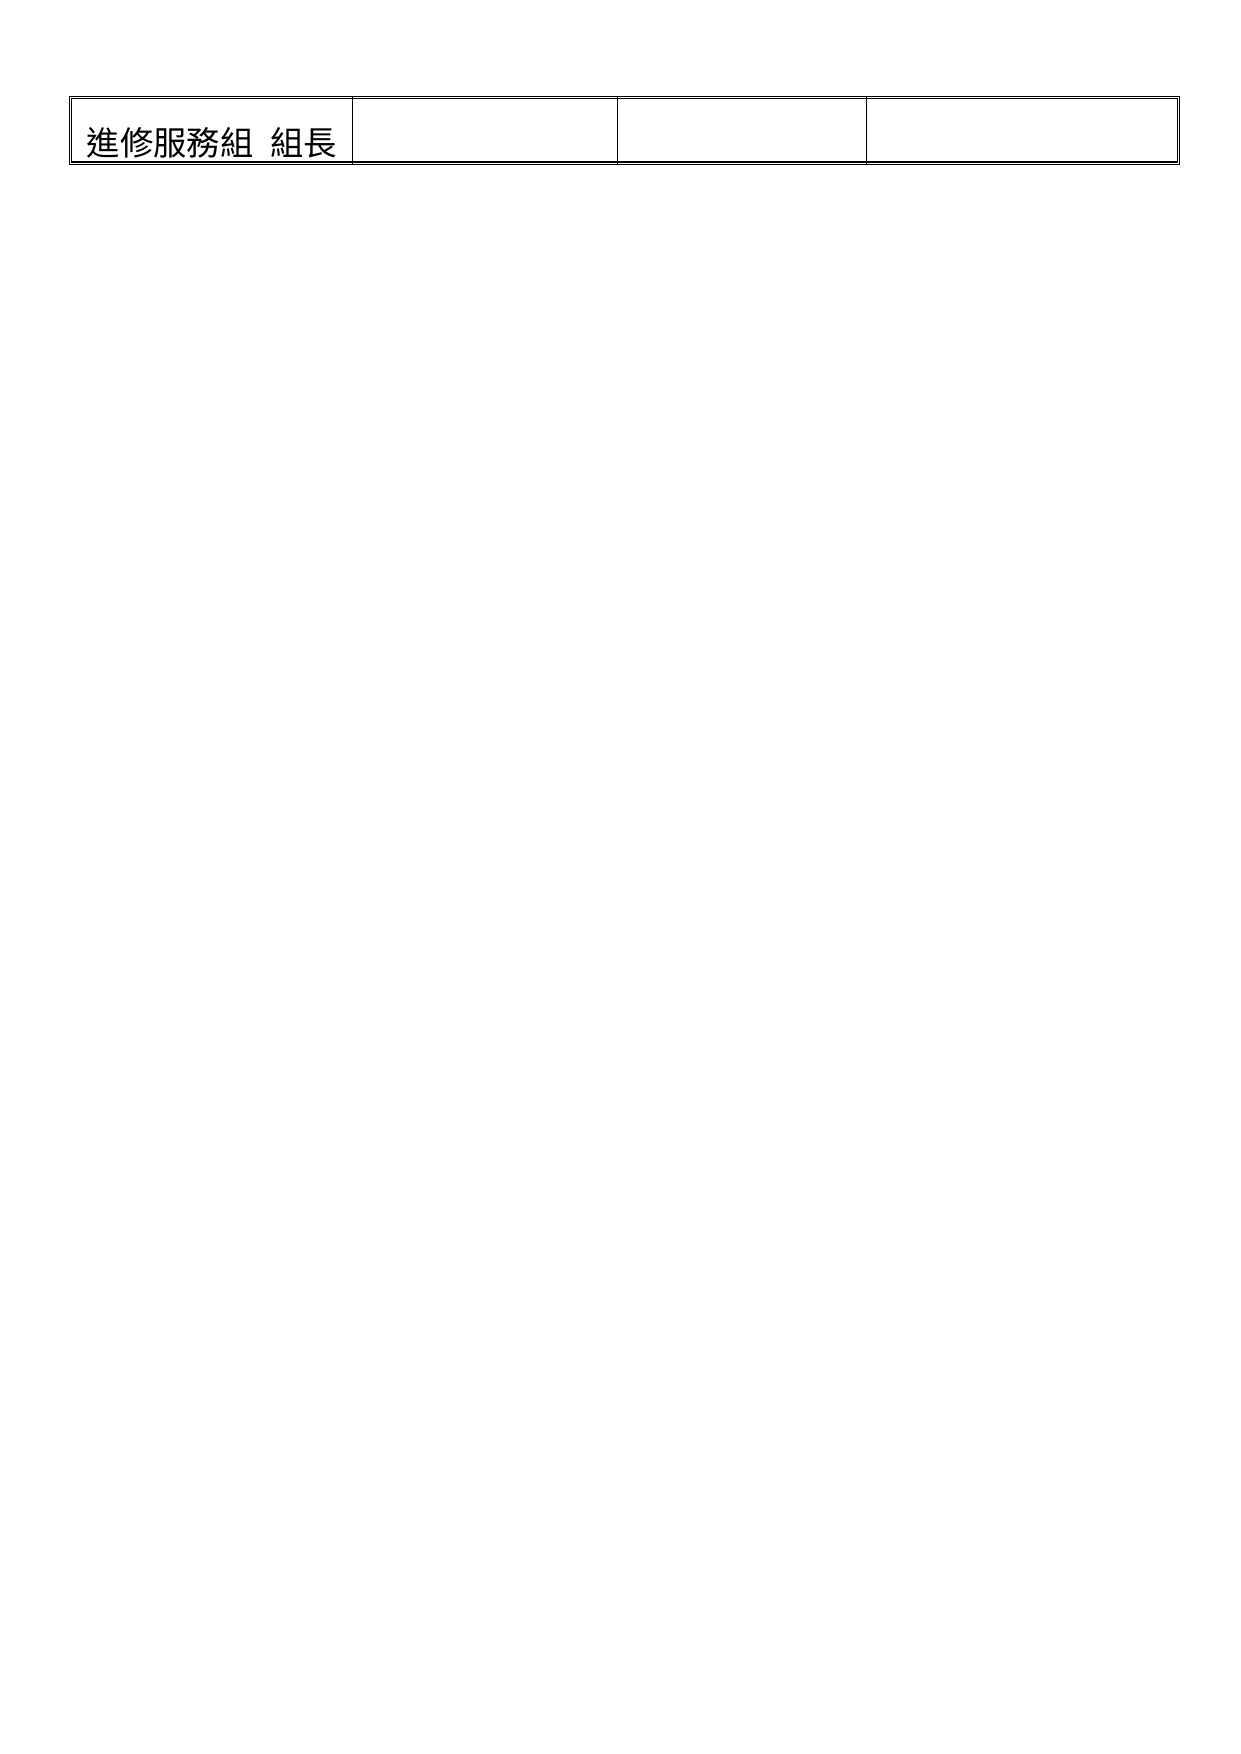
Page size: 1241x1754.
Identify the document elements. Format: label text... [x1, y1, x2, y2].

table_cell 進修服務組 組長 [72, 99, 352, 161]
table_cell [618, 99, 866, 161]
table_cell [353, 99, 617, 161]
table_cell [867, 99, 1177, 161]
